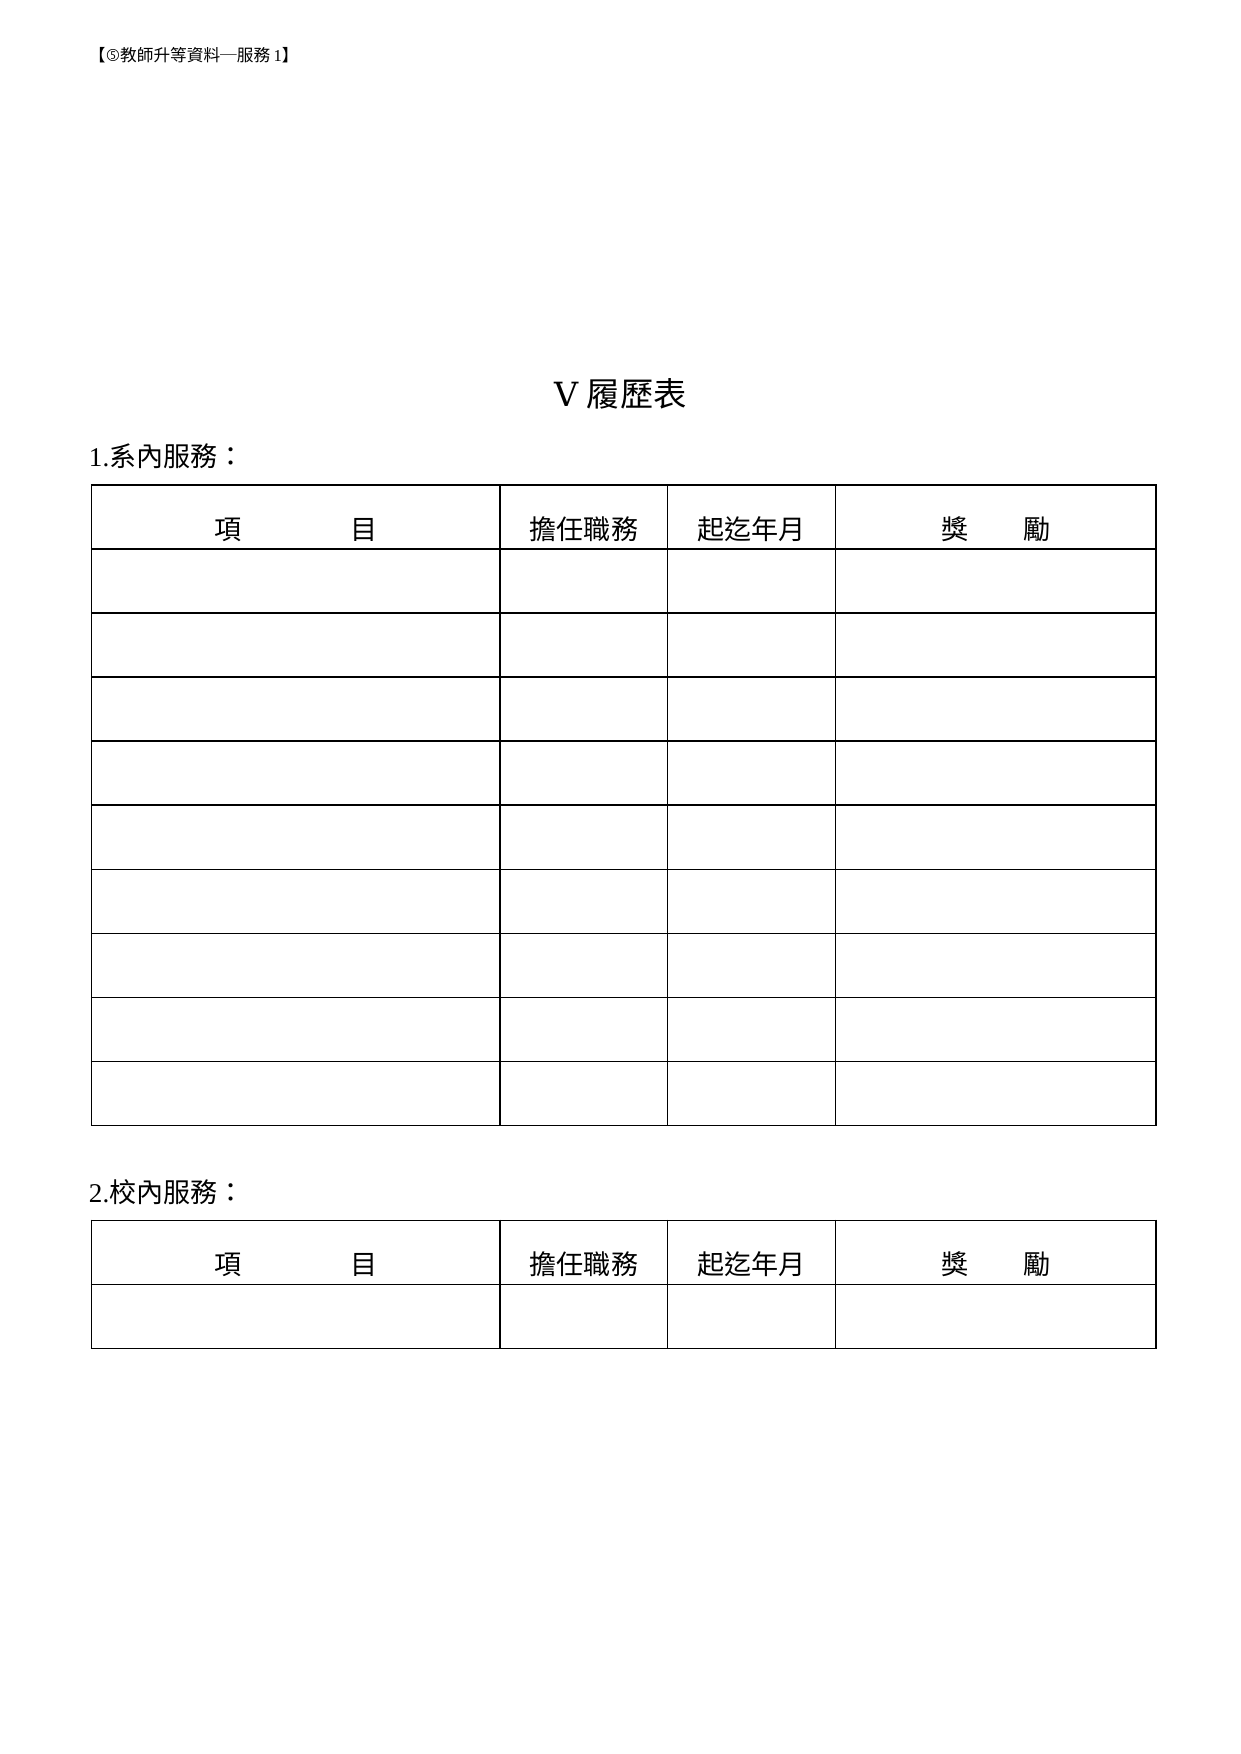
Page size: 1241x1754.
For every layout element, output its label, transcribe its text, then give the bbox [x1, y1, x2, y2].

table_cell [501, 1062, 667, 1125]
table_cell [836, 1062, 1155, 1125]
table_cell [92, 1285, 499, 1348]
table_cell [92, 742, 499, 804]
table_cell [501, 998, 667, 1061]
table_cell [92, 870, 499, 932]
table_cell [668, 870, 835, 932]
table_header 項 目 [92, 486, 499, 548]
table_cell [668, 614, 835, 676]
table_cell [501, 742, 667, 804]
table_cell [836, 870, 1155, 932]
table_cell [92, 550, 499, 612]
table_cell [92, 806, 499, 868]
table_cell [92, 678, 499, 740]
table_cell [836, 742, 1155, 804]
table_header 擔任職務 [501, 1221, 667, 1284]
table_cell [668, 550, 835, 612]
table_cell [668, 806, 835, 868]
table_cell [836, 614, 1155, 676]
table_cell [501, 614, 667, 676]
table_cell [92, 1062, 499, 1125]
table_cell [836, 934, 1155, 997]
table_cell [668, 1285, 835, 1348]
table_cell [668, 742, 835, 804]
table_cell [668, 998, 835, 1061]
table_header 獎 勵 [836, 1221, 1155, 1284]
table_cell [92, 614, 499, 676]
text 2.校內服務： [89, 1149, 1152, 1211]
table_cell [668, 934, 835, 997]
text Ⅴ 履歷表 [89, 351, 1152, 413]
table_cell [836, 998, 1155, 1061]
text 1.系內服務： [89, 413, 1152, 476]
table_cell [501, 934, 667, 997]
table_cell [92, 934, 499, 997]
table_header 獎 勵 [836, 486, 1155, 548]
table_header 起迄年月 [668, 1221, 835, 1284]
table_cell [836, 550, 1155, 612]
table_cell [836, 806, 1155, 868]
table_cell [836, 678, 1155, 740]
table_cell [668, 678, 835, 740]
table_cell [668, 1062, 835, 1125]
table_cell [836, 1285, 1155, 1348]
table_header 項 目 [92, 1221, 499, 1284]
table_cell [92, 998, 499, 1061]
table_cell [501, 1285, 667, 1348]
table_cell [501, 806, 667, 868]
table_cell [501, 870, 667, 932]
table_header 擔任職務 [501, 486, 667, 548]
table_header 起迄年月 [668, 486, 835, 548]
table_cell [501, 678, 667, 740]
table_cell [501, 550, 667, 612]
